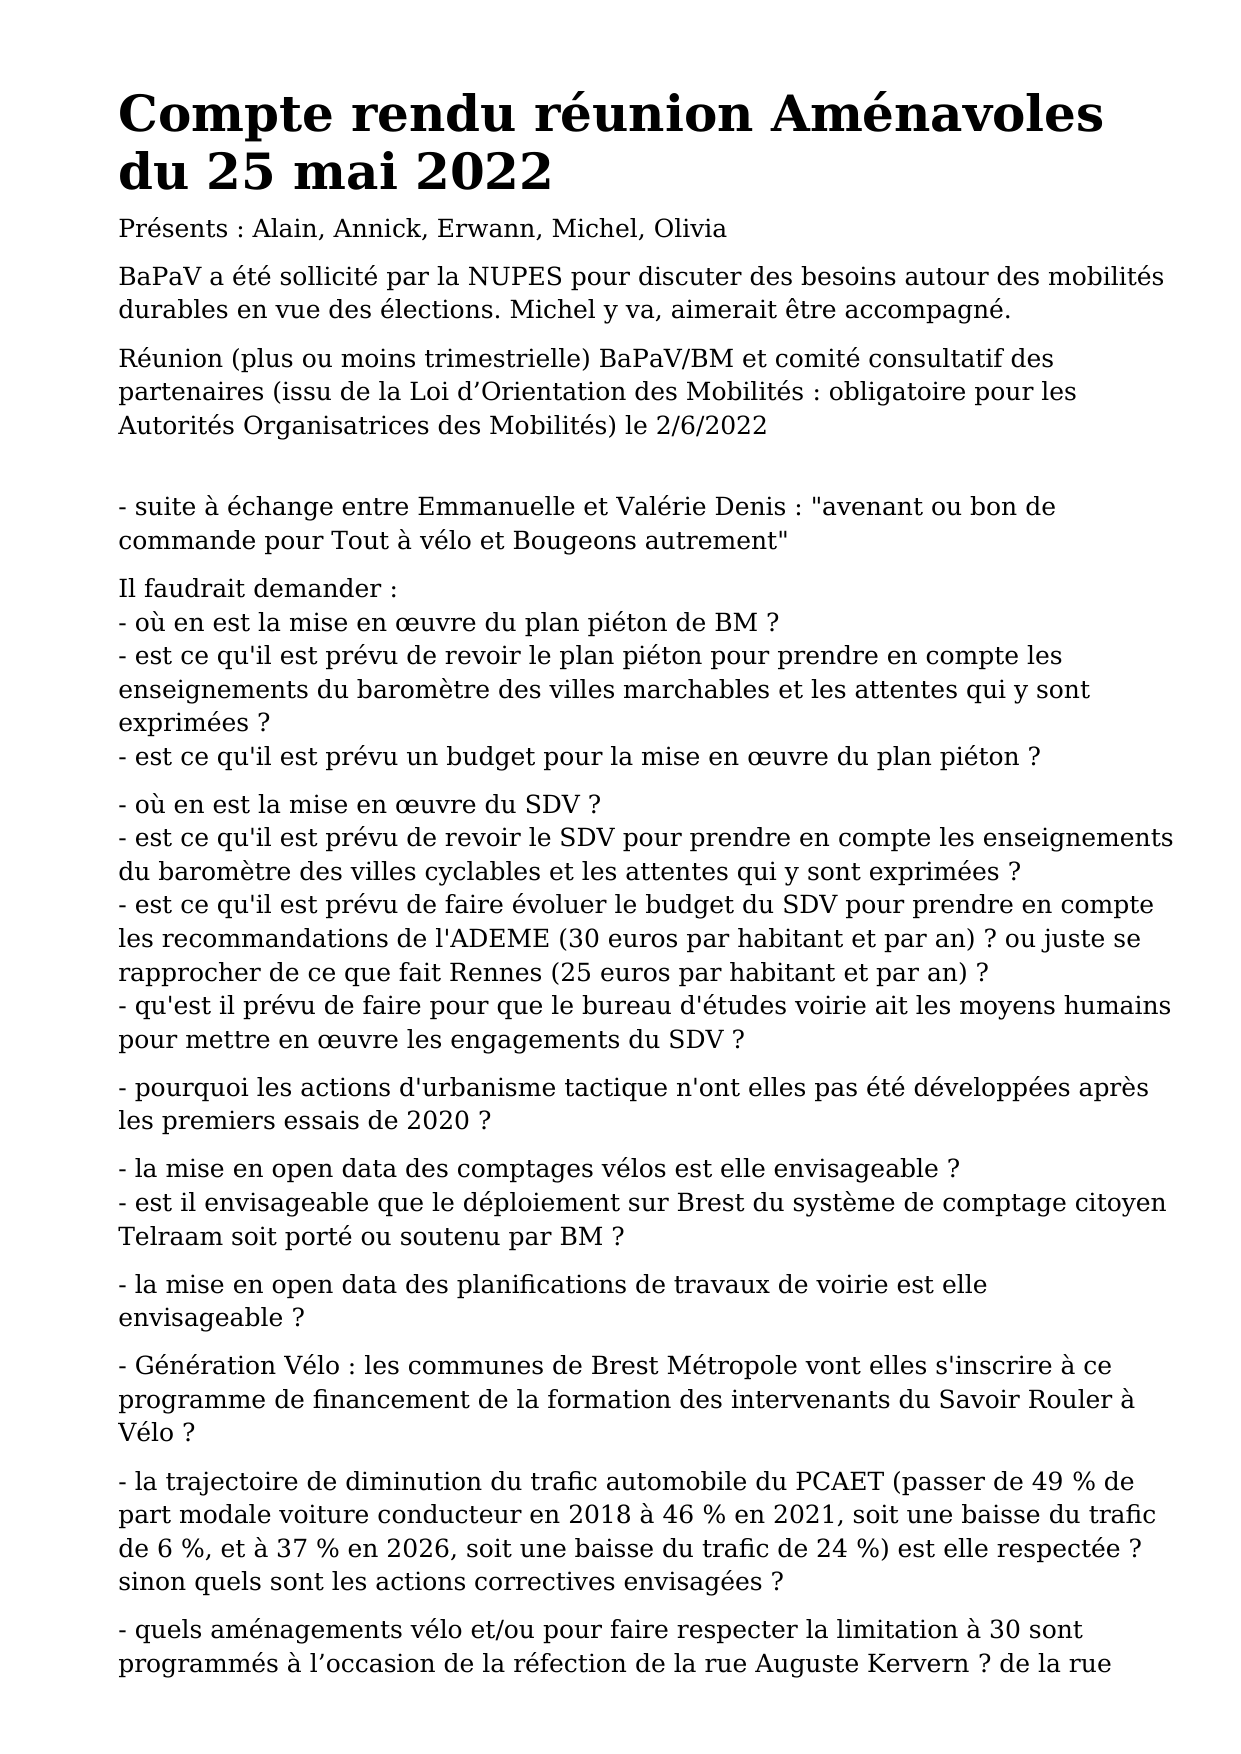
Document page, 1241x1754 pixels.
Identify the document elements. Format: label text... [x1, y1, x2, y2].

text - la trajectoire de diminution du trafic automobile du PCAET (passer de 49 % de part modale voiture conducteur en 2018 à 46 % en 2021, soit une baisse du trafic de 6 %, et à 37 % en 2026, soit une baisse du trafic de 24 %) est elle respectée ? sinon quels sont les actions correctives envisagées ? [118, 1467, 1181, 1597]
text - Génération Vélo : les communes de Brest Métropole vont elles s'inscrire à ce programme de financement de la formation des intervenants du Savoir Rouler à Vélo ? [118, 1352, 1181, 1448]
text Réunion (plus ou moins trimestrielle) BaPaV/BM et comité consultatif des partenaires (issu de la Loi d’Orientation des Mobilités : obligatoire pour les Autorités Organisatrices des Mobilités) le 2/6/2022 [118, 344, 1181, 440]
text - la mise en open data des comptages vélos est elle envisageable ? - est il envisageable que le déploiement sur Brest du système de comptage citoyen Telraam soit porté ou soutenu par BM ? [118, 1155, 1181, 1251]
text - pourquoi les actions d'urbanisme tactique n'ont elles pas été développées après les premiers essais de 2020 ? [118, 1073, 1181, 1136]
subtitle Compte rendu réunion Aménavoles du 25 mai 2022 [118, 84, 1181, 202]
text Il faudrait demander : - où en est la mise en œuvre du plan piéton de BM ? - est ce qu'il est prévu de revoir le plan piéton pour prendre en compte les enseignements du baromètre des villes marchables et les attentes qui y sont exprimées ? - est ce qu'il est prévu un budget pour la mise en œuvre du plan piéton ? [118, 574, 1181, 771]
text - suite à échange entre Emmanuelle et Valérie Denis : "avenant ou bon de commande pour Tout à vélo et Bougeons autrement" [118, 459, 1181, 555]
text BaPaV a été sollicité par la NUPES pour discuter des besoins autour des mobilités durables en vue des élections. Michel y va, aimerait être accompagné. [118, 262, 1181, 325]
text - quels aménagements vélo et/ou pour faire respecter la limitation à 30 sont programmés à l’occasion de la réfection de la rue Auguste Kervern ? de la rue [118, 1616, 1181, 1678]
text - la mise en open data des planifications de travaux de voirie est elle envisageable ? [118, 1270, 1181, 1333]
text Présents : Alain, Annick, Erwann, Michel, Olivia [118, 214, 1181, 243]
text - où en est la mise en œuvre du SDV ? - est ce qu'il est prévu de revoir le SDV pour prendre en compte les enseignements du baromètre des villes cyclables et les attentes qui y sont exprimées ? - est ce qu'il est prévu de faire évoluer le budget du SDV pour prendre en compte les recommandations de l'ADEME (30 euros par habitant et par an) ? ou juste se rapprocher de ce que fait Rennes (25 euros par habitant et par an) ? - qu'est il prévu de faire pour que le bureau d'études voirie ait les moyens humains pour mettre en œuvre les engagements du SDV ? [118, 790, 1181, 1054]
